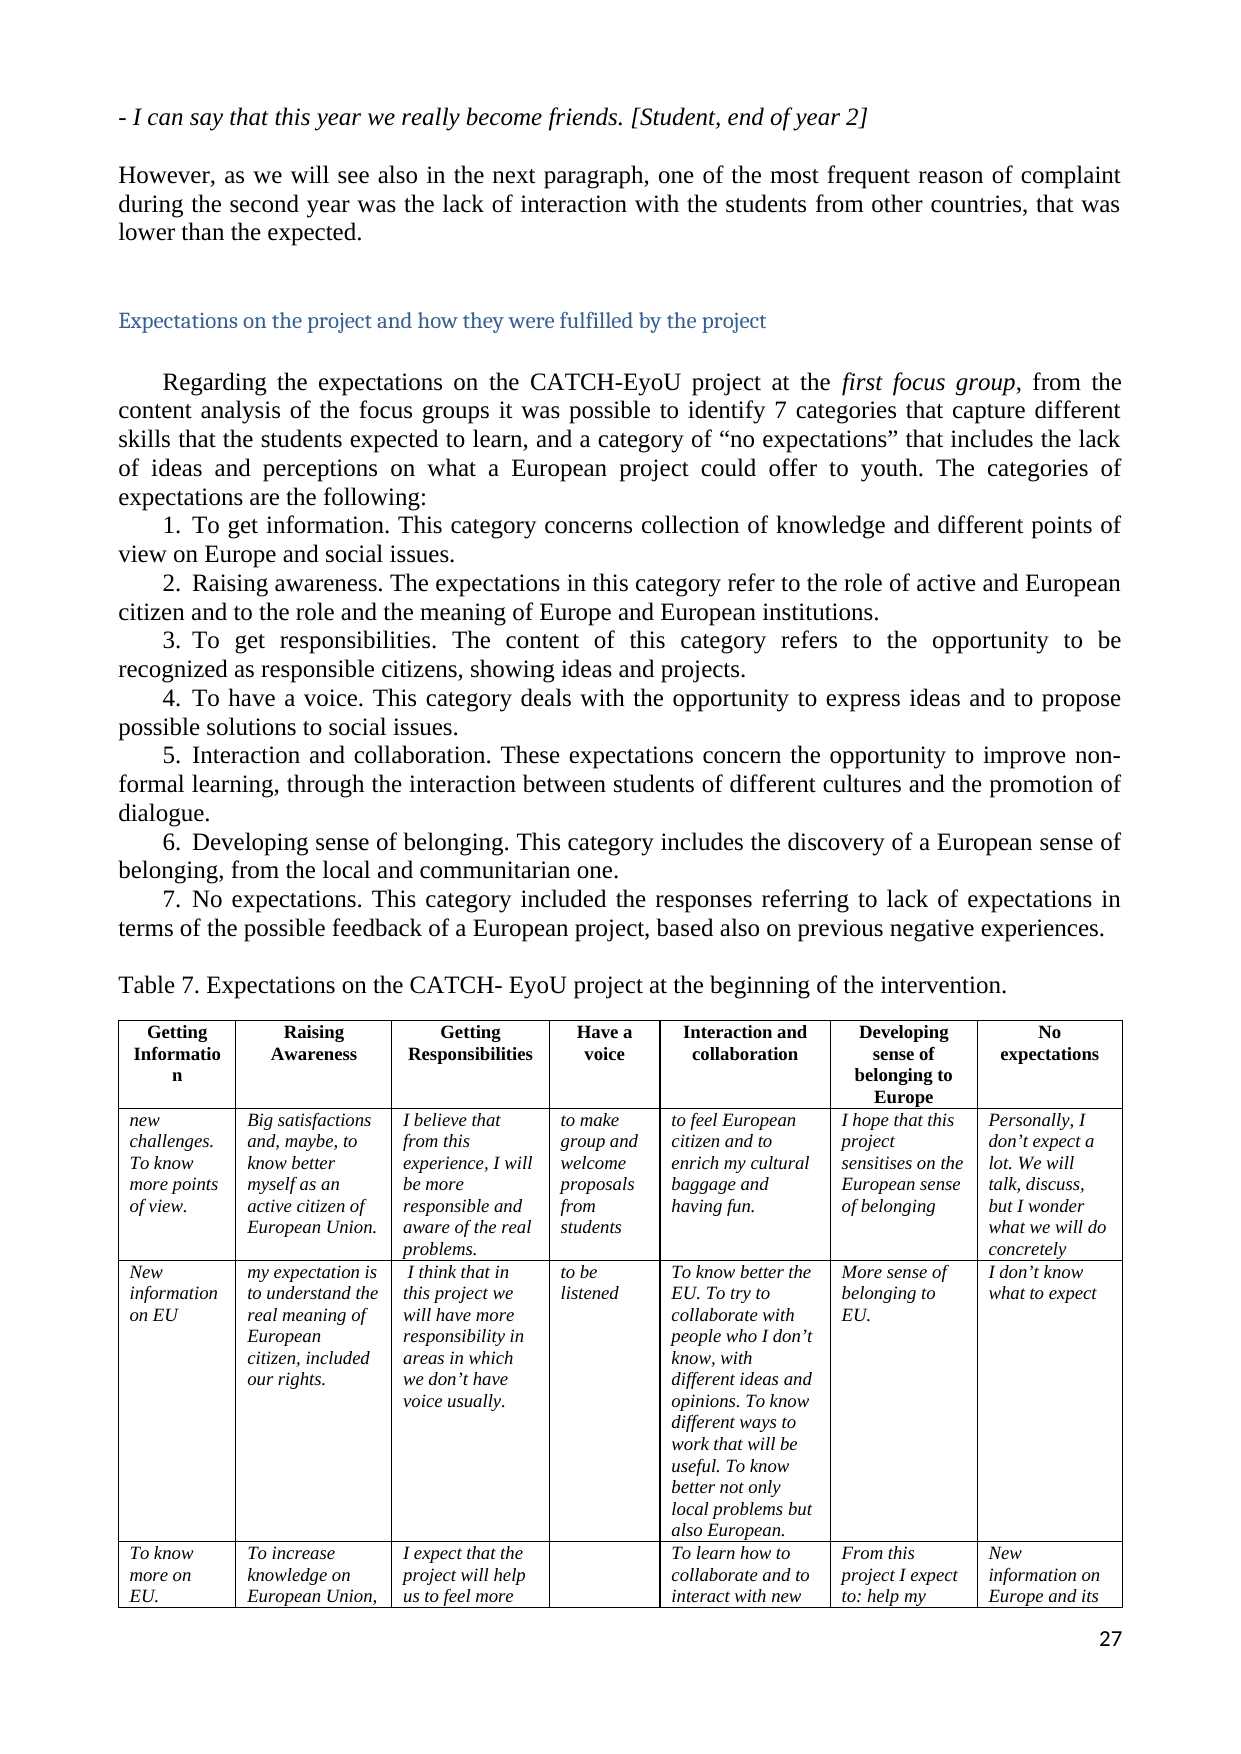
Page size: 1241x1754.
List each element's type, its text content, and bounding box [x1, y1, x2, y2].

table_cell I expect that the project will help us to feel more [392, 1542, 549, 1607]
table_cell Personally, I don’t expect a lot. We will talk, discuss, but I wonder what we will do concretely [978, 1109, 1122, 1259]
text However, as we will see also in the next paragraph, one of the most frequent reason of complaint during the second year was the lack of interaction with the students from other countries, that was lower than the expected. [118, 160, 1122, 246]
table_header Raising Awareness [236, 1021, 391, 1107]
table_cell To know better the EU. To try to collaborate with people who I don’t know, with different ideas and opinions. To know different ways to work that will be useful. To know better not only local problems but also European. [661, 1261, 830, 1541]
table_cell I hope that this project sensitises on the European sense of belonging [831, 1109, 977, 1259]
text - I can say that this year we really become friends. [Student, end of year 2] [118, 102, 1122, 131]
text Regarding the expectations on the CATCH-EyoU project at the first focus group, from the content analysis of the focus groups it was possible to identify 7 categories that capture different skills that the students expected to learn, and a category of “no expectations” that includes the lack of ideas and perceptions on what a European project could offer to youth. The categories of expectations are the following: [118, 367, 1122, 511]
table_cell I don’t know what to expect [978, 1261, 1122, 1541]
table_cell More sense of belonging to EU. [831, 1261, 977, 1541]
table_header No expectations [978, 1021, 1122, 1107]
table_header Getting Information [119, 1021, 235, 1107]
table_header Have a voice [550, 1021, 659, 1107]
table_cell To learn how to collaborate and to interact with new [661, 1542, 830, 1607]
subtitle Expectations on the project and how they were fulfilled by the project [118, 308, 1122, 334]
text 3. To get responsibilities. The content of this category refers to the opportunity to be recognized as responsible citizens, showing ideas and projects. [118, 626, 1122, 683]
table_header Interaction and collaboration [661, 1021, 830, 1107]
text 5. Interaction and collaboration. These expectations concern the opportunity to improve non-formal learning, through the interaction between students of different cultures and the promotion of dialogue. [118, 741, 1122, 827]
table_cell I think that in this project we will have more responsibility in areas in which we don’t have voice usually. [392, 1261, 549, 1541]
table_cell to feel European citizen and to enrich my cultural baggage and having fun. [661, 1109, 830, 1259]
table_cell [550, 1542, 659, 1607]
text 1. To get information. This category concerns collection of knowledge and different points of view on Europe and social issues. [118, 511, 1122, 568]
table_cell New information on EU [119, 1261, 235, 1541]
table_cell To know more on EU. [119, 1542, 235, 1607]
table_cell Big satisfactions and, maybe, to know better myself as an active citizen of European Union. [236, 1109, 391, 1259]
text 7. No expectations. This category included the responses referring to lack of expectations in terms of the possible feedback of a European project, based also on previous negative experiences. [118, 884, 1122, 942]
text 6. Developing sense of belonging. This category includes the discovery of a European sense of belonging, from the local and communitarian one. [118, 827, 1122, 884]
text 4. To have a voice. This category deals with the opportunity to express ideas and to propose possible solutions to social issues. [118, 683, 1122, 741]
table_header Developing sense of belonging to Europe [831, 1021, 977, 1107]
text Table 7. Expectations on the CATCH- EyoU project at the beginning of the intervention. [118, 971, 1122, 999]
table_cell to make group and welcome proposals from students [550, 1109, 659, 1259]
table_cell my expectation is to understand the real meaning of European citizen, included our rights. [236, 1261, 391, 1541]
table_header Getting Responsibilities [392, 1021, 549, 1107]
table_cell From this project I expect to: help my [831, 1542, 977, 1607]
table_cell new challenges. To know more points of view. [119, 1109, 235, 1259]
table_cell to be listened [550, 1261, 659, 1541]
text 2. Raising awareness. The expectations in this category refer to the role of active and European citizen and to the role and the meaning of Europe and European institutions. [118, 568, 1122, 626]
table_cell To increase knowledge on European Union, [236, 1542, 391, 1607]
table_cell New information on Europe and its [978, 1542, 1122, 1607]
table_cell I believe that from this experience, I will be more responsible and aware of the real problems. [392, 1109, 549, 1259]
